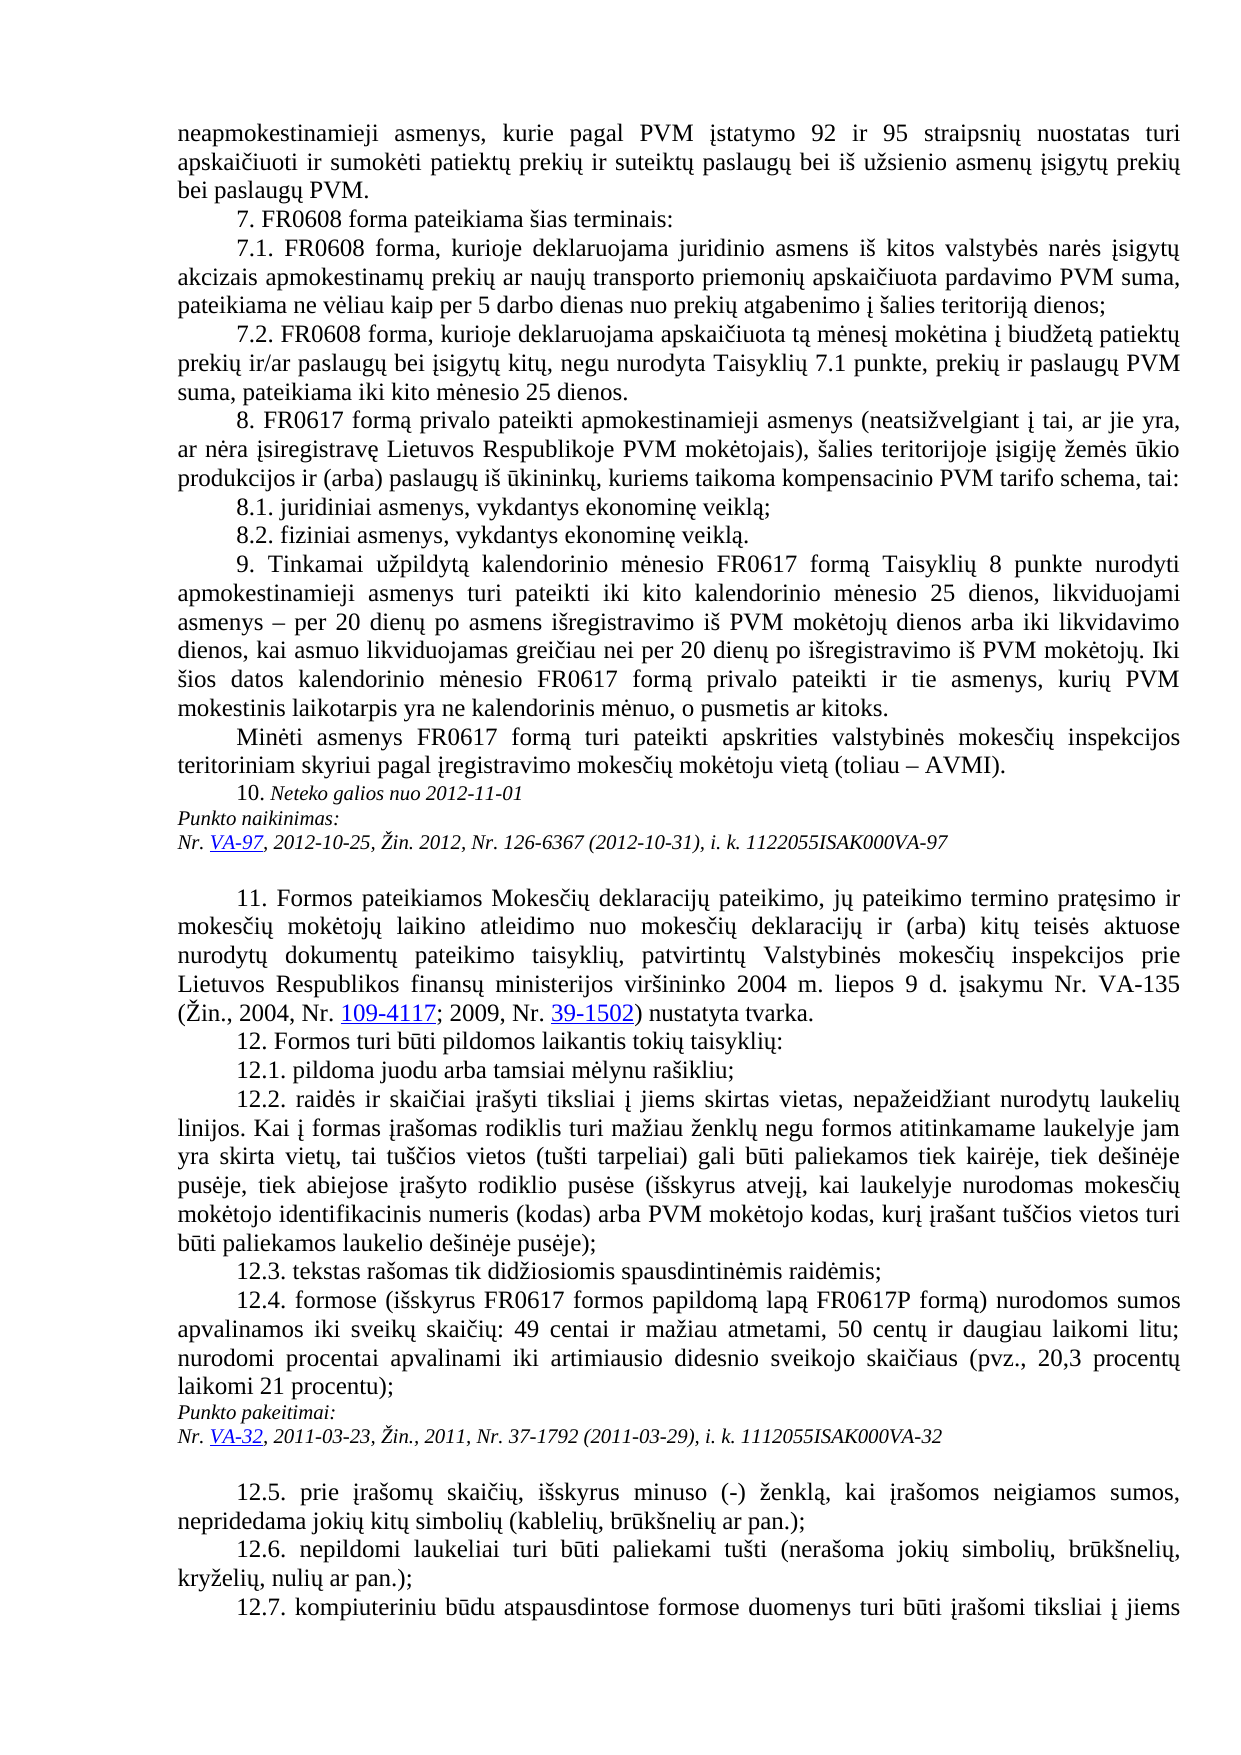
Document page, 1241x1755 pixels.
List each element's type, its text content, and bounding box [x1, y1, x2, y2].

text 12.5. prie įrašomų skaičių, išskyrus minuso (-) ženklą, kai įrašomos neigiamos sumos, nepridedama jokių kitų simbolių (kablelių, brūkšnelių ar pan.); [177, 1477, 1181, 1534]
text 12.7. kompiuteriniu būdu atspausdintose formose duomenys turi būti įrašomi tiksliai į jiems [177, 1592, 1181, 1621]
text 12.6. nepildomi laukeliai turi būti paliekami tušti (nerašoma jokių simbolių, brūkšnelių, kryželių, nulių ar pan.); [177, 1534, 1181, 1592]
text 8. FR0617 formą privalo pateikti apmokestinamieji asmenys (neatsižvelgiant į tai, ar jie yra, ar nėra įsiregistravę Lietuvos Respublikoje PVM mokėtojais), šalies teritorijoje įsigiję žemės ūkio produkcijos ir (arba) paslaugų iš ūkininkų, kuriems taikoma kompensacinio PVM tarifo schema, tai: [177, 406, 1181, 492]
text Minėti asmenys FR0617 formą turi pateikti apskrities valstybinės mokesčių inspekcijos teritoriniam skyriui pagal įregistravimo mokesčių mokėtoju vietą (toliau – AVMI). [177, 722, 1181, 779]
text 12. Formos turi būti pildomos laikantis tokių taisyklių: [177, 1026, 1181, 1055]
text 7.2. FR0608 forma, kurioje deklaruojama apskaičiuota tą mėnesį mokėtina į biudžetą patiektų prekių ir/ar paslaugų bei įsigytų kitų, negu nurodyta Taisyklių 7.1 punkte, prekių ir paslaugų PVM suma, pateikiama iki kito mėnesio 25 dienos. [177, 319, 1181, 406]
text 10. Neteko galios nuo 2012-11-01 [177, 779, 1181, 806]
text 12.1. pildoma juodu arba tamsiai mėlynu rašikliu; [177, 1055, 1181, 1084]
text 12.3. tekstas rašomas tik didžiosiomis spausdintinėmis raidėmis; [177, 1256, 1181, 1285]
text Punkto pakeitimai: [177, 1400, 1181, 1424]
text 11. Formos pateikiamos Mokesčių deklaracijų pateikimo, jų pateikimo termino pratęsimo ir mokesčių mokėtojų laikino atleidimo nuo mokesčių deklaracijų ir (arba) kitų teisės aktuose nurodytų dokumentų pateikimo taisyklių, patvirtintų Valstybinės mokesčių inspekcijos prie Lietuvos Respublikos finansų ministerijos viršininko 2004 m. liepos 9 d. įsakymu Nr. VA-135 (Žin., 2004, Nr. 109-4117; 2009, Nr. 39-1502) nustatyta tvarka. [177, 883, 1181, 1026]
text Nr. VA-97, 2012-10-25, Žin. 2012, Nr. 126-6367 (2012-10-31), i. k. 1122055ISAK000VA-97 [177, 830, 1181, 854]
text 8.2. fiziniai asmenys, vykdantys ekonominę veiklą. [177, 521, 1181, 549]
text 7.1. FR0608 forma, kurioje deklaruojama juridinio asmens iš kitos valstybės narės įsigytų akcizais apmokestinamų prekių ar naujų transporto priemonių apskaičiuota pardavimo PVM suma, pateikiama ne vėliau kaip per 5 darbo dienas nuo prekių atgabenimo į šalies teritoriją dienos; [177, 233, 1181, 319]
text 7. FR0608 forma pateikiama šias terminais: [177, 204, 1181, 233]
text 8.1. juridiniai asmenys, vykdantys ekonominę veiklą; [177, 492, 1181, 521]
text neapmokestinamieji asmenys, kurie pagal PVM įstatymo 92 ir 95 straipsnių nuostatas turi apskaičiuoti ir sumokėti patiektų prekių ir suteiktų paslaugų bei iš užsienio asmenų įsigytų prekių bei paslaugų PVM. [177, 118, 1181, 204]
text Punkto naikinimas: [177, 806, 1181, 830]
text 12.4. formose (išskyrus FR0617 formos papildomą lapą FR0617P formą) nurodomos sumos apvalinamos iki sveikų skaičių: 49 centai ir mažiau atmetami, 50 centų ir daugiau laikomi litu; nurodomi procentai apvalinami iki artimiausio didesnio sveikojo skaičiaus (pvz., 20,3 procentų laikomi 21 procentu); [177, 1285, 1181, 1400]
text 12.2. raidės ir skaičiai įrašyti tiksliai į jiems skirtas vietas, nepažeidžiant nurodytų laukelių linijos. Kai į formas įrašomas rodiklis turi mažiau ženklų negu formos atitinkamame laukelyje jam yra skirta vietų, tai tuščios vietos (tušti tarpeliai) gali būti paliekamos tiek kairėje, tiek dešinėje pusėje, tiek abiejose įrašyto rodiklio pusėse (išskyrus atvejį, kai laukelyje nurodomas mokesčių mokėtojo identifikacinis numeris (kodas) arba PVM mokėtojo kodas, kurį įrašant tuščios vietos turi būti paliekamos laukelio dešinėje pusėje); [177, 1084, 1181, 1256]
text 9. Tinkamai užpildytą kalendorinio mėnesio FR0617 formą Taisyklių 8 punkte nurodyti apmokestinamieji asmenys turi pateikti iki kito kalendorinio mėnesio 25 dienos, likviduojami asmenys – per 20 dienų po asmens išregistravimo iš PVM mokėtojų dienos arba iki likvidavimo dienos, kai asmuo likviduojamas greičiau nei per 20 dienų po išregistravimo iš PVM mokėtojų. Iki šios datos kalendorinio mėnesio FR0617 formą privalo pateikti ir tie asmenys, kurių PVM mokestinis laikotarpis yra ne kalendorinis mėnuo, o pusmetis ar kitoks. [177, 549, 1181, 722]
text Nr. VA-32, 2011-03-23, Žin., 2011, Nr. 37-1792 (2011-03-29), i. k. 1112055ISAK000VA-32 [177, 1424, 1181, 1448]
